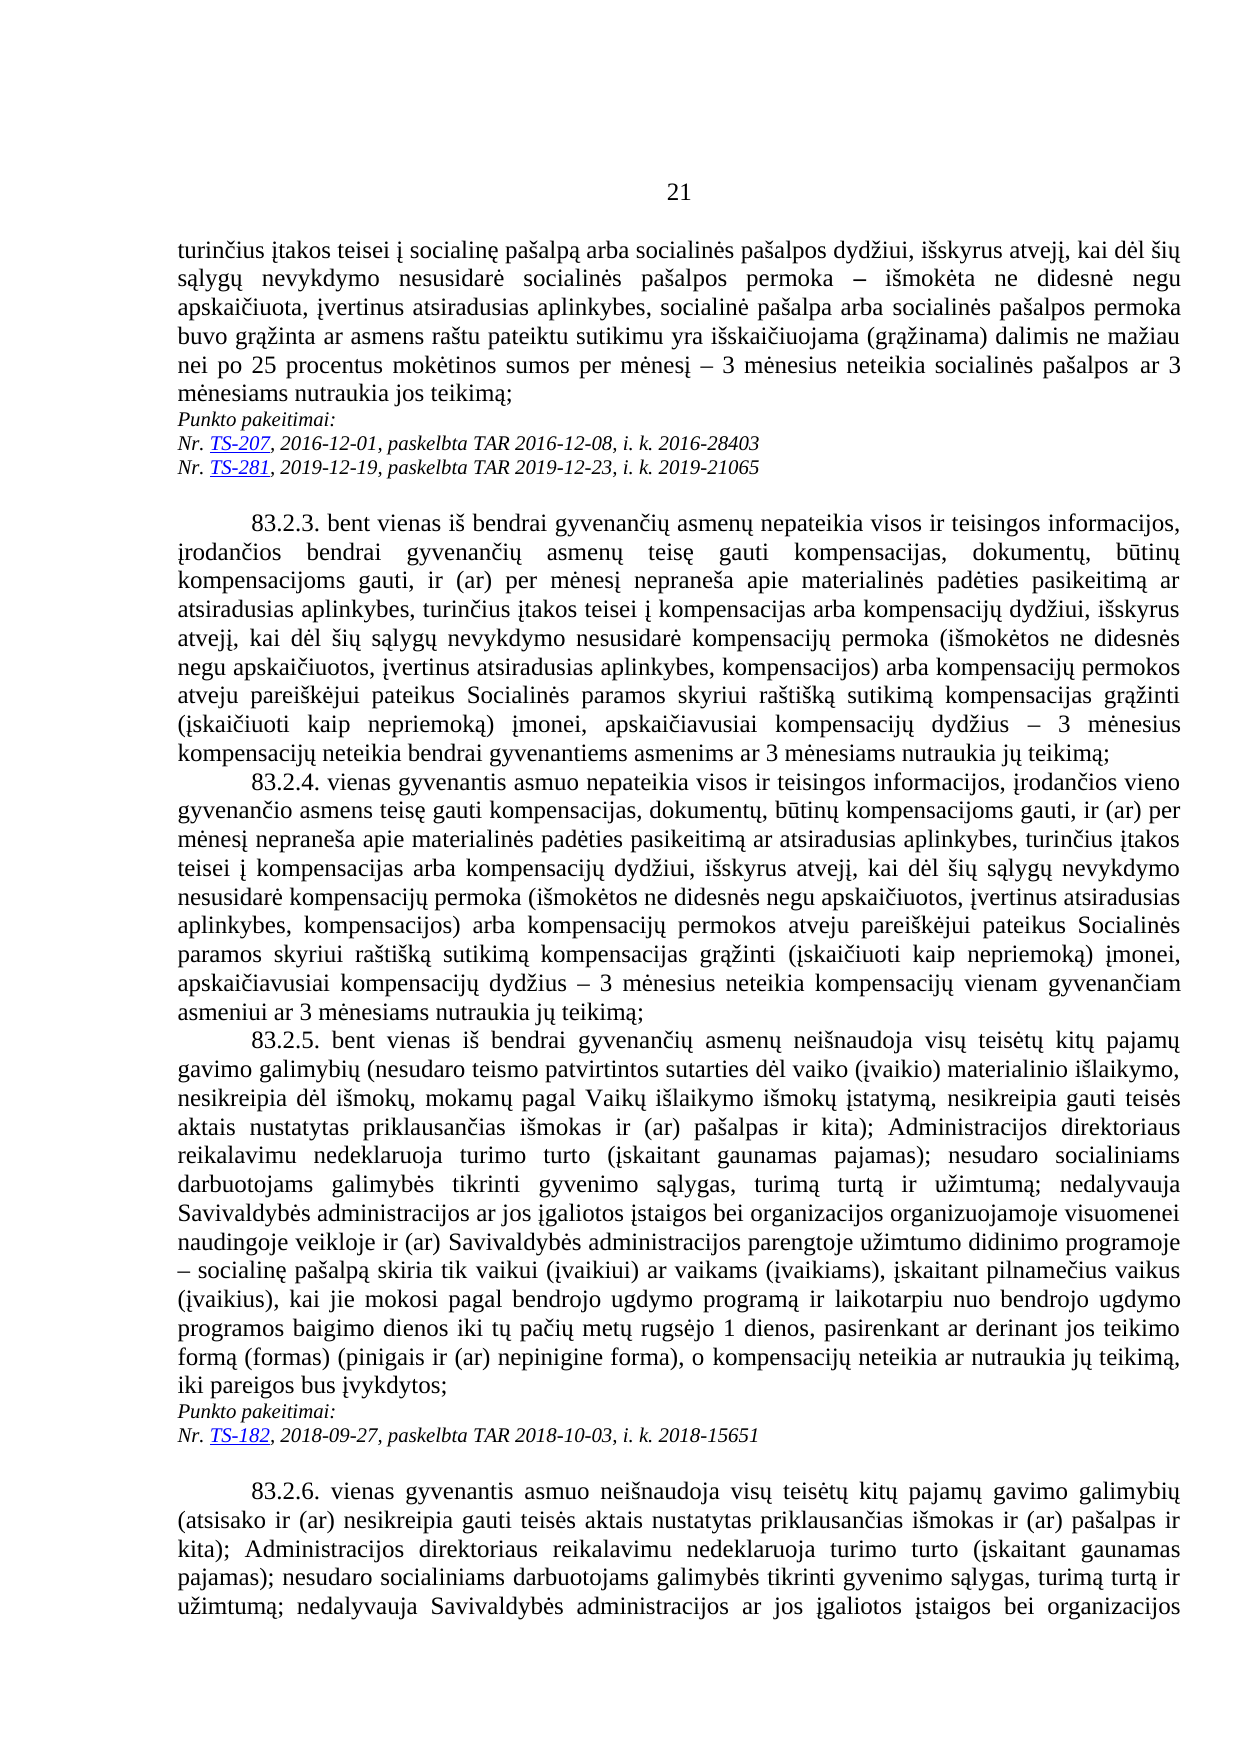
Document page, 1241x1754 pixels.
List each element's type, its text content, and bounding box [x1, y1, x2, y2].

text Punkto pakeitimai: [177, 407, 1181, 431]
text Nr. TS-207, 2016-12-01, paskelbta TAR 2016-12-08, i. k. 2016-28403 [177, 431, 1181, 455]
text 83.2.5. bent vienas iš bendrai gyvenančių asmenų neišnaudoja visų teisėtų kitų pajamų gavimo galimybių (nesudaro teismo patvirtintos sutarties dėl vaiko (įvaikio) materialinio išlaikymo, nesikreipia dėl išmokų, mokamų pagal Vaikų išlaikymo išmokų įstatymą, nesikreipia gauti teisės aktais nustatytas priklausančias išmokas ir (ar) pašalpas ir kita); Administracijos direktoriaus reikalavimu nedeklaruoja turimo turto (įskaitant gaunamas pajamas); nesudaro socialiniams darbuotojams galimybės tikrinti gyvenimo sąlygas, turimą turtą ir užimtumą; nedalyvauja Savivaldybės administracijos ar jos įgaliotos įstaigos bei organizacijos organizuojamoje visuomenei naudingoje veikloje ir (ar) Savivaldybės administracijos parengtoje užimtumo didinimo programoje – socialinę pašalpą skiria tik vaikui (įvaikiui) ar vaikams (įvaikiams), įskaitant pilnamečius vaikus (įvaikius), kai jie mokosi pagal bendrojo ugdymo programą ir laikotarpiu nuo bendrojo ugdymo programos baigimo dienos iki tų pačių metų rugsėjo 1 dienos, pasirenkant ar derinant jos teikimo formą (formas) (pinigais ir (ar) nepinigine forma), o kompensacijų neteikia ar nutraukia jų teikimą, iki pareigos bus įvykdytos; [177, 1026, 1181, 1399]
text Nr. TS-182, 2018-09-27, paskelbta TAR 2018-10-03, i. k. 2018-15651 [177, 1423, 1181, 1447]
text Nr. TS-281, 2019-12-19, paskelbta TAR 2019-12-23, i. k. 2019-21065 [177, 455, 1181, 479]
text 83.2.3. bent vienas iš bendrai gyvenančių asmenų nepateikia visos ir teisingos informacijos, įrodančios bendrai gyvenančių asmenų teisę gauti kompensacijas, dokumentų, būtinų kompensacijoms gauti, ir (ar) per mėnesį nepraneša apie materialinės padėties pasikeitimą ar atsiradusias aplinkybes, turinčius įtakos teisei į kompensacijas arba kompensacijų dydžiui, išskyrus atvejį, kai dėl šių sąlygų nevykdymo nesusidarė kompensacijų permoka (išmokėtos ne didesnės negu apskaičiuotos, įvertinus atsiradusias aplinkybes, kompensacijos) arba kompensacijų permokos atveju pareiškėjui pateikus Socialinės paramos skyriui raštišką sutikimą kompensacijas grąžinti (įskaičiuoti kaip nepriemoką) įmonei, apskaičiavusiai kompensacijų dydžius – 3 mėnesius kompensacijų neteikia bendrai gyvenantiems asmenims ar 3 mėnesiams nutraukia jų teikimą; [177, 508, 1181, 767]
text 83.2.6. vienas gyvenantis asmuo neišnaudoja visų teisėtų kitų pajamų gavimo galimybių (atsisako ir (ar) nesikreipia gauti teisės aktais nustatytas priklausančias išmokas ir (ar) pašalpas ir kita); Administracijos direktoriaus reikalavimu nedeklaruoja turimo turto (įskaitant gaunamas pajamas); nesudaro socialiniams darbuotojams galimybės tikrinti gyvenimo sąlygas, turimą turtą ir užimtumą; nedalyvauja Savivaldybės administracijos ar jos įgaliotos įstaigos bei organizacijos [177, 1476, 1181, 1620]
text 83.2.4. vienas gyvenantis asmuo nepateikia visos ir teisingos informacijos, įrodančios vieno gyvenančio asmens teisę gauti kompensacijas, dokumentų, būtinų kompensacijoms gauti, ir (ar) per mėnesį nepraneša apie materialinės padėties pasikeitimą ar atsiradusias aplinkybes, turinčius įtakos teisei į kompensacijas arba kompensacijų dydžiui, išskyrus atvejį, kai dėl šių sąlygų nevykdymo nesusidarė kompensacijų permoka (išmokėtos ne didesnės negu apskaičiuotos, įvertinus atsiradusias aplinkybes, kompensacijos) arba kompensacijų permokos atveju pareiškėjui pateikus Socialinės paramos skyriui raštišką sutikimą kompensacijas grąžinti (įskaičiuoti kaip nepriemoką) įmonei, apskaičiavusiai kompensacijų dydžius – 3 mėnesius neteikia kompensacijų vienam gyvenančiam asmeniui ar 3 mėnesiams nutraukia jų teikimą; [177, 767, 1181, 1026]
text turinčius įtakos teisei į socialinę pašalpą arba socialinės pašalpos dydžiui, išskyrus atvejį, kai dėl šių sąlygų nevykdymo nesusidarė socialinės pašalpos permoka – išmokėta ne didesnė negu apskaičiuota, įvertinus atsiradusias aplinkybes, socialinė pašalpa arba socialinės pašalpos permoka buvo grąžinta ar asmens raštu pateiktu sutikimu yra išskaičiuojama (grąžinama) dalimis ne mažiau nei po 25 procentus mokėtinos sumos per mėnesį – 3 mėnesius neteikia socialinės pašalpos ar 3 mėnesiams nutraukia jos teikimą; [177, 235, 1181, 407]
text Punkto pakeitimai: [177, 1399, 1181, 1423]
